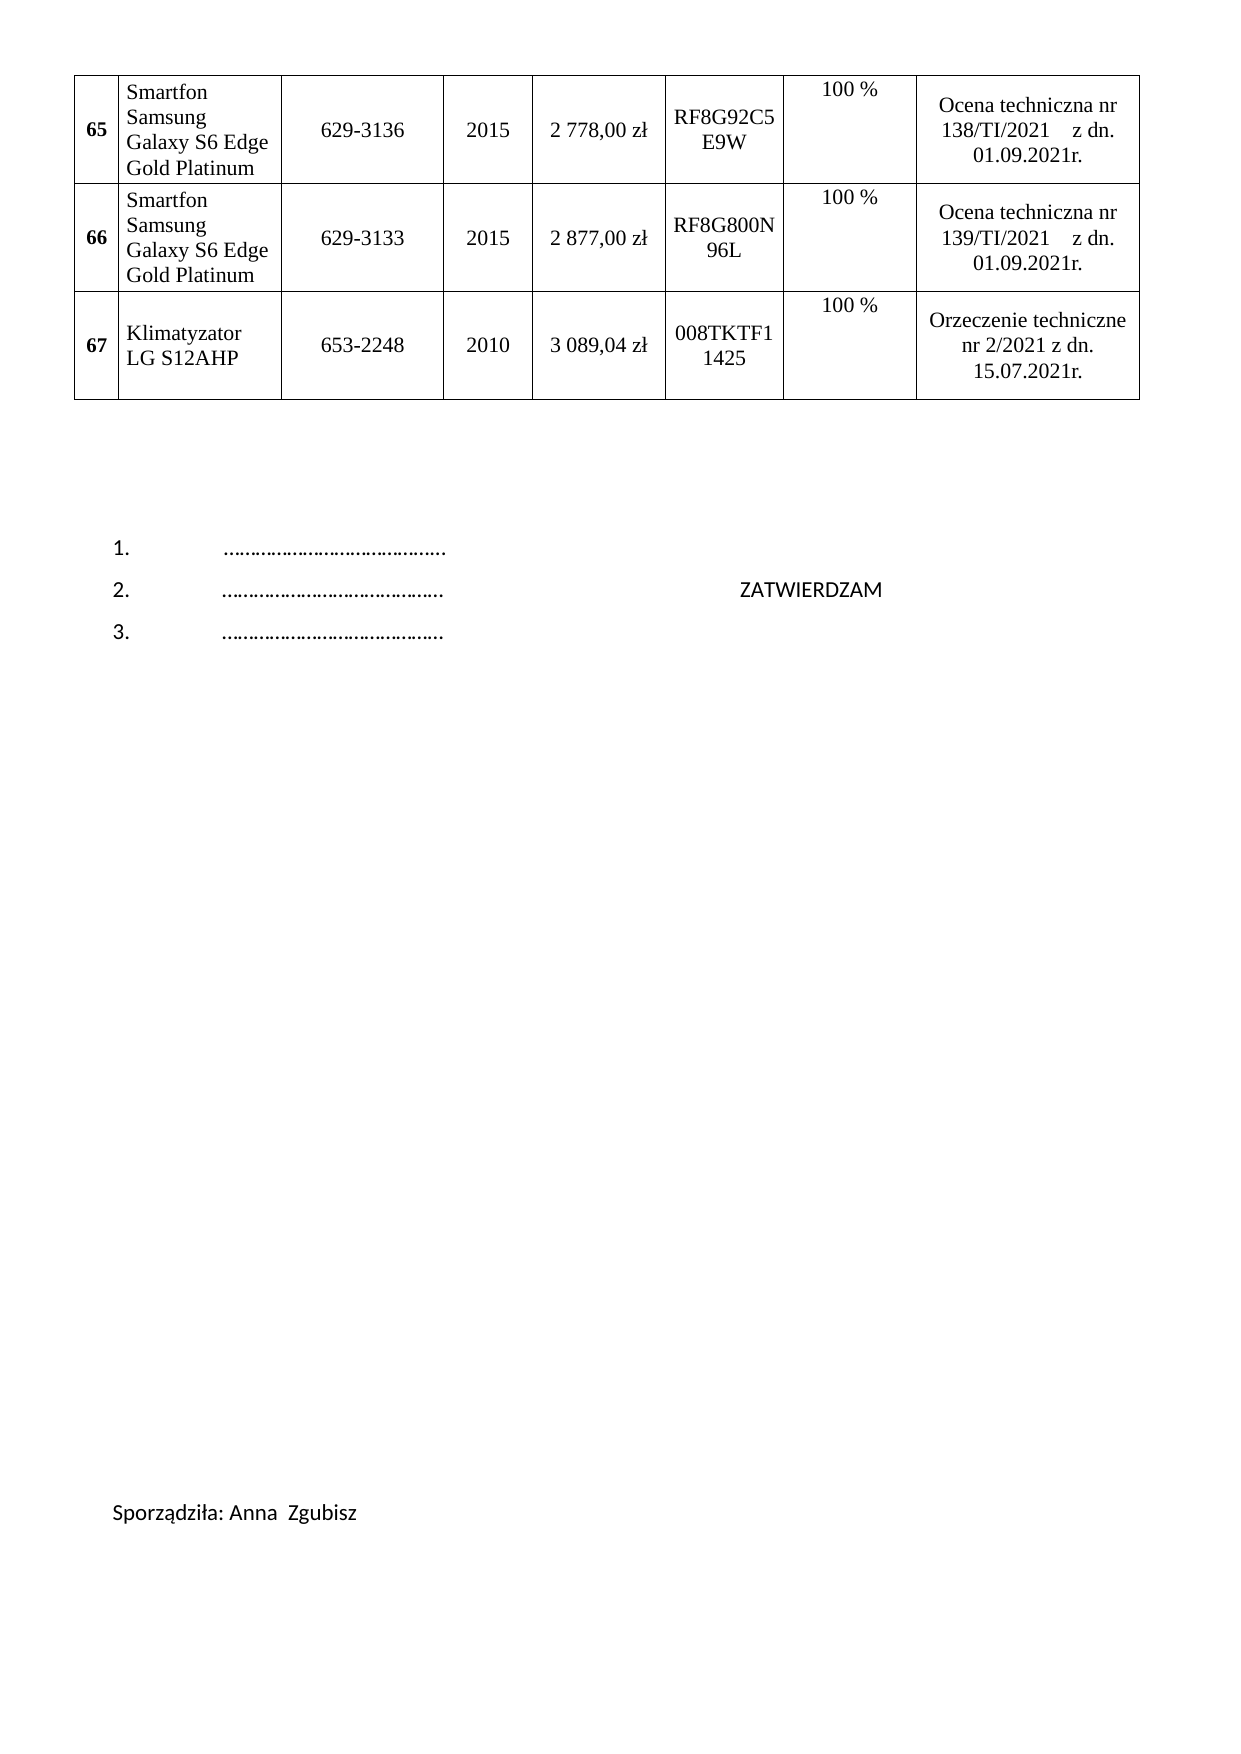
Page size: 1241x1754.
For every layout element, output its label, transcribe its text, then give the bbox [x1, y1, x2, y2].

table_cell 008TKTF11425 [666, 292, 783, 398]
table_cell 100 % [784, 184, 916, 291]
list …………………………………… ZATWIERDZAM [112, 575, 1165, 603]
table_cell Ocena techniczna nr 139/TI/2021 z dn. 01.09.2021r. [917, 184, 1139, 291]
table_cell Smartfon Samsung Galaxy S6 Edge Gold Platinum [119, 184, 281, 291]
table_cell 66 [75, 184, 118, 291]
list …………………………………... [112, 533, 1165, 561]
text Sporządziła: Anna Zgubisz [112, 1498, 1165, 1526]
table_cell Smartfon Samsung Galaxy S6 Edge Gold Platinum [119, 76, 281, 183]
table_cell 653-2248 [282, 292, 443, 398]
table_cell 65 [75, 76, 118, 183]
table_cell RF8G800N96L [666, 184, 783, 291]
list …………………………………… [112, 617, 1165, 645]
table_cell 3 089,04 zł [533, 292, 665, 398]
table_cell Ocena techniczna nr 138/TI/2021 z dn. 01.09.2021r. [917, 76, 1139, 183]
table_cell 2 778,00 zł [533, 76, 665, 183]
table_cell RF8G92C5E9W [666, 76, 783, 183]
table_cell 2 877,00 zł [533, 184, 665, 291]
table_cell 629-3133 [282, 184, 443, 291]
table_cell 2015 [444, 184, 532, 291]
table_cell 100 % [784, 292, 916, 398]
table_cell 100 % [784, 76, 916, 183]
table_cell Orzeczenie techniczne nr 2/2021 z dn. 15.07.2021r. [917, 292, 1139, 398]
table_cell Klimatyzator LG S12AHP [119, 292, 281, 398]
table_cell 67 [75, 292, 118, 398]
table_cell 2015 [444, 76, 532, 183]
table_cell 2010 [444, 292, 532, 398]
table_cell 629-3136 [282, 76, 443, 183]
